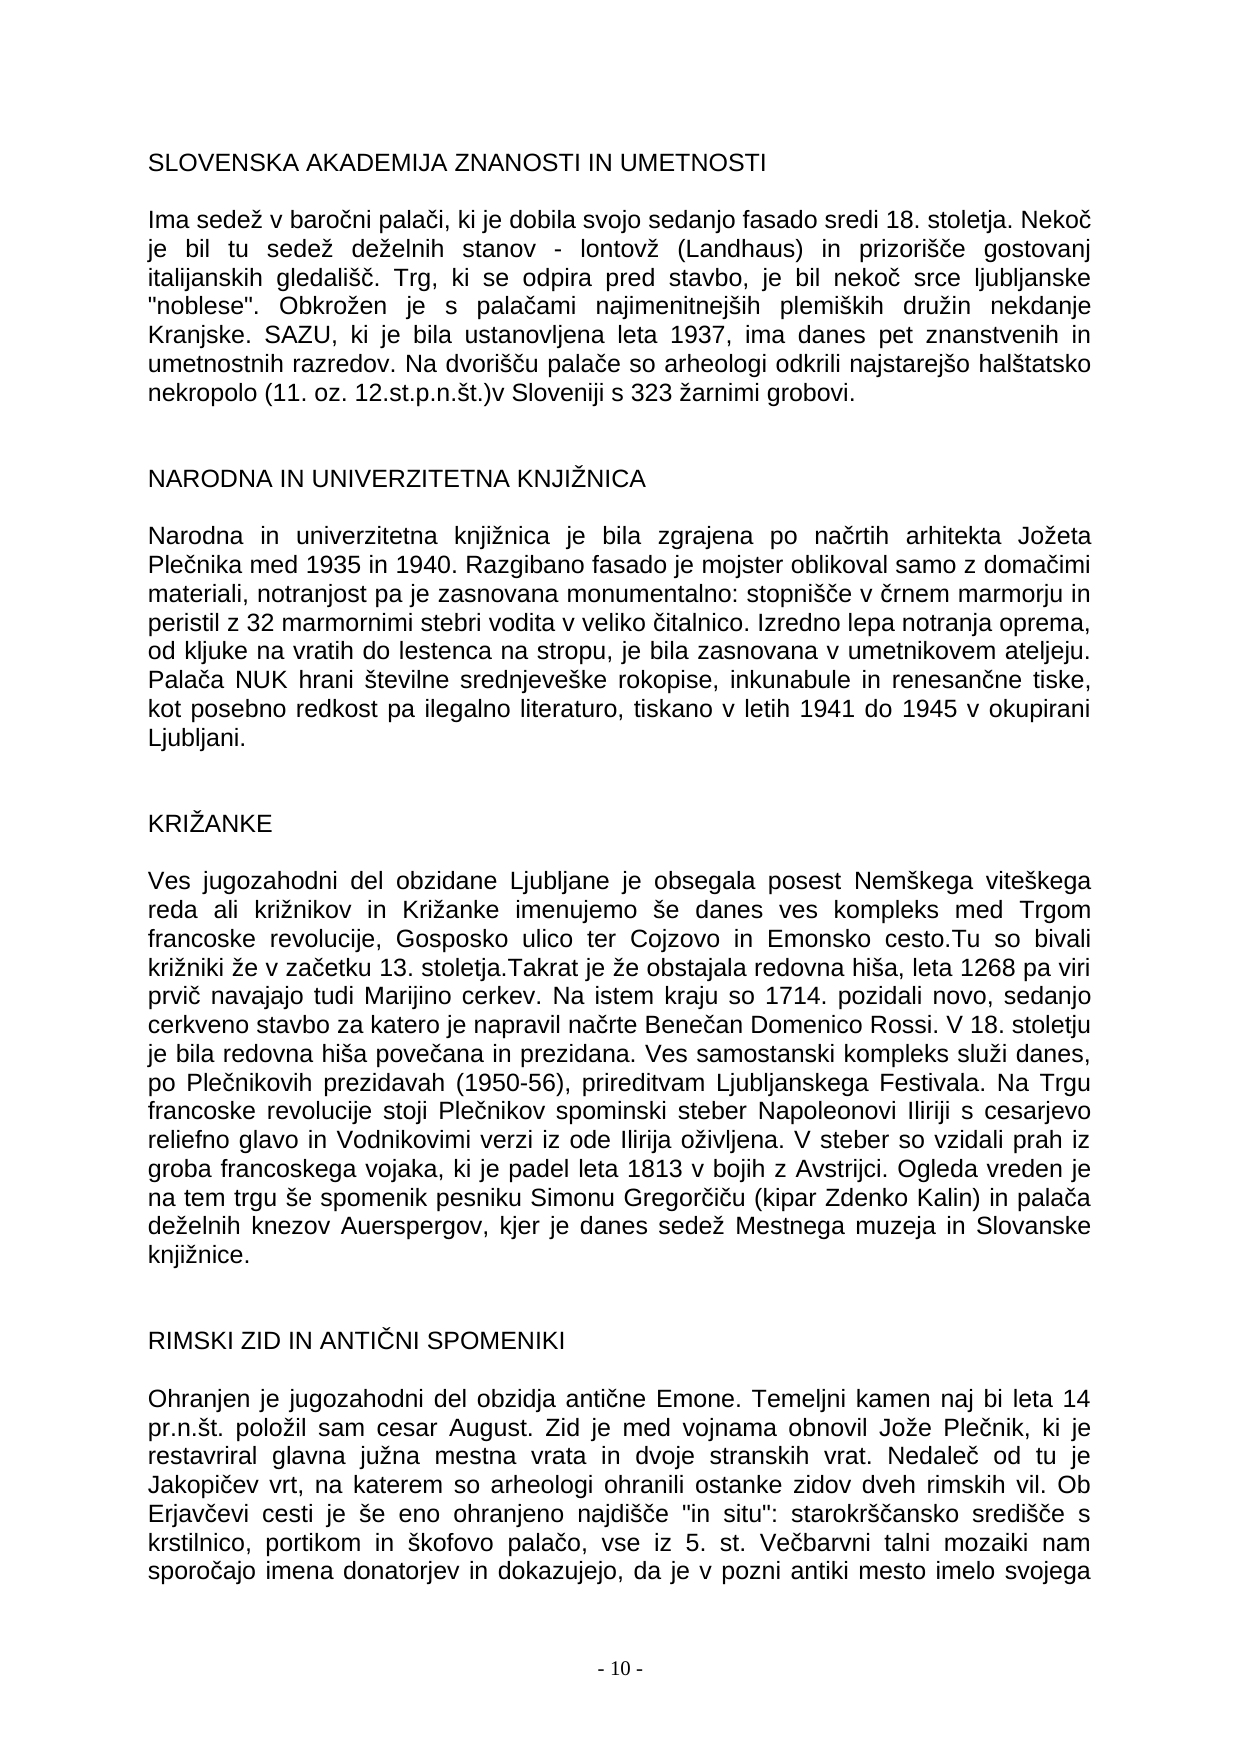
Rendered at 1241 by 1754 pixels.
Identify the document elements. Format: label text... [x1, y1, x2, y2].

subtitle SLOVENSKA AKADEMIJA ZNANOSTI IN UMETNOSTI [148, 148, 1093, 176]
subtitle NARODNA IN UNIVERZITETNA KNJIŽNICA [148, 464, 1093, 493]
text Ohranjen je jugozahodni del obzidja antične Emone. Temeljni kamen naj bi leta 14 pr.n.št. položil sam cesar August. Zid je med vojnama obnovil Jože Plečnik, ki je restavriral glavna južna mestna vrata in dvoje stranskih vrat. Nedaleč od tu je Jakopičev vrt, na katerem so arheologi ohranili ostanke zidov dveh rimskih vil. Ob Erjavčevi cesti je še eno ohranjeno najdišče "in situ": starokrščansko središče s krstilnico, portikom in škofovo palačo, vse iz 5. st. Večbarvni talni mozaiki nam sporočajo imena donatorjev in dokazujejo, da je v pozni antiki mesto imelo svojega [148, 1384, 1093, 1585]
subtitle RIMSKI ZID IN ANTIČNI SPOMENIKI [148, 1326, 1093, 1355]
subtitle KRIŽANKE [148, 809, 1093, 838]
text Narodna in univerzitetna knjižnica je bila zgrajena po načrtih arhitekta Jožeta Plečnika med 1935 in 1940. Razgibano fasado je mojster oblikoval samo z domačimi materiali, notranjost pa je zasnovana monumentalno: stopnišče v črnem marmorju in peristil z 32 marmornimi stebri vodita v veliko čitalnico. Izredno lepa notranja oprema, od kljuke na vratih do lestenca na stropu, je bila zasnovana v umetnikovem ateljeju. Palača NUK hrani številne srednjeveške rokopise, inkunabule in renesančne tiske, kot posebno redkost pa ilegalno literaturo, tiskano v letih 1941 do 1945 v okupirani Ljubljani. [148, 521, 1093, 751]
text Ves jugozahodni del obzidane Ljubljane je obsegala posest Nemškega viteškega reda ali križnikov in Križanke imenujemo še danes ves kompleks med Trgom francoske revolucije, Gosposko ulico ter Cojzovo in Emonsko cesto.Tu so bivali križniki že v začetku 13. stoletja.Takrat je že obstajala redovna hiša, leta 1268 pa viri prvič navajajo tudi Marijino cerkev. Na istem kraju so 1714. pozidali novo, sedanjo cerkveno stavbo za katero je napravil načrte Benečan Domenico Rossi. V 18. stoletju je bila redovna hiša povečana in prezidana. Ves samostanski kompleks služi danes, po Plečnikovih prezidavah (1950-56), prireditvam Ljubljanskega Festivala. Na Trgu francoske revolucije stoji Plečnikov spominski steber Napoleonovi Iliriji s cesarjevo reliefno glavo in Vodnikovimi verzi iz ode Ilirija oživljena. V steber so vzidali prah iz groba francoskega vojaka, ki je padel leta 1813 v bojih z Avstrijci. Ogleda vreden je na tem trgu še spomenik pesniku Simonu Gregorčiču (kipar Zdenko Kalin) in palača deželnih knezov Auerspergov, kjer je danes sedež Mestnega muzeja in Slovanske knjižnice. [148, 866, 1093, 1298]
text Ima sedež v baročni palači, ki je dobila svojo sedanjo fasado sredi 18. stoletja. Nekoč je bil tu sedež deželnih stanov - lontovž (Landhaus) in prizorišče gostovanj italijanskih gledališč. Trg, ki se odpira pred stavbo, je bil nekoč srce ljubljanske "noblese". Obkrožen je s palačami najimenitnejših plemiških družin nekdanje Kranjske. SAZU, ki je bila ustanovljena leta 1937, ima danes pet znanstvenih in umetnostnih razredov. Na dvorišču palače so arheologi odkrili najstarejšo halštatsko nekropolo (11. oz. 12.st.p.n.št.)v Sloveniji s 323 žarnimi grobovi. [148, 205, 1093, 406]
